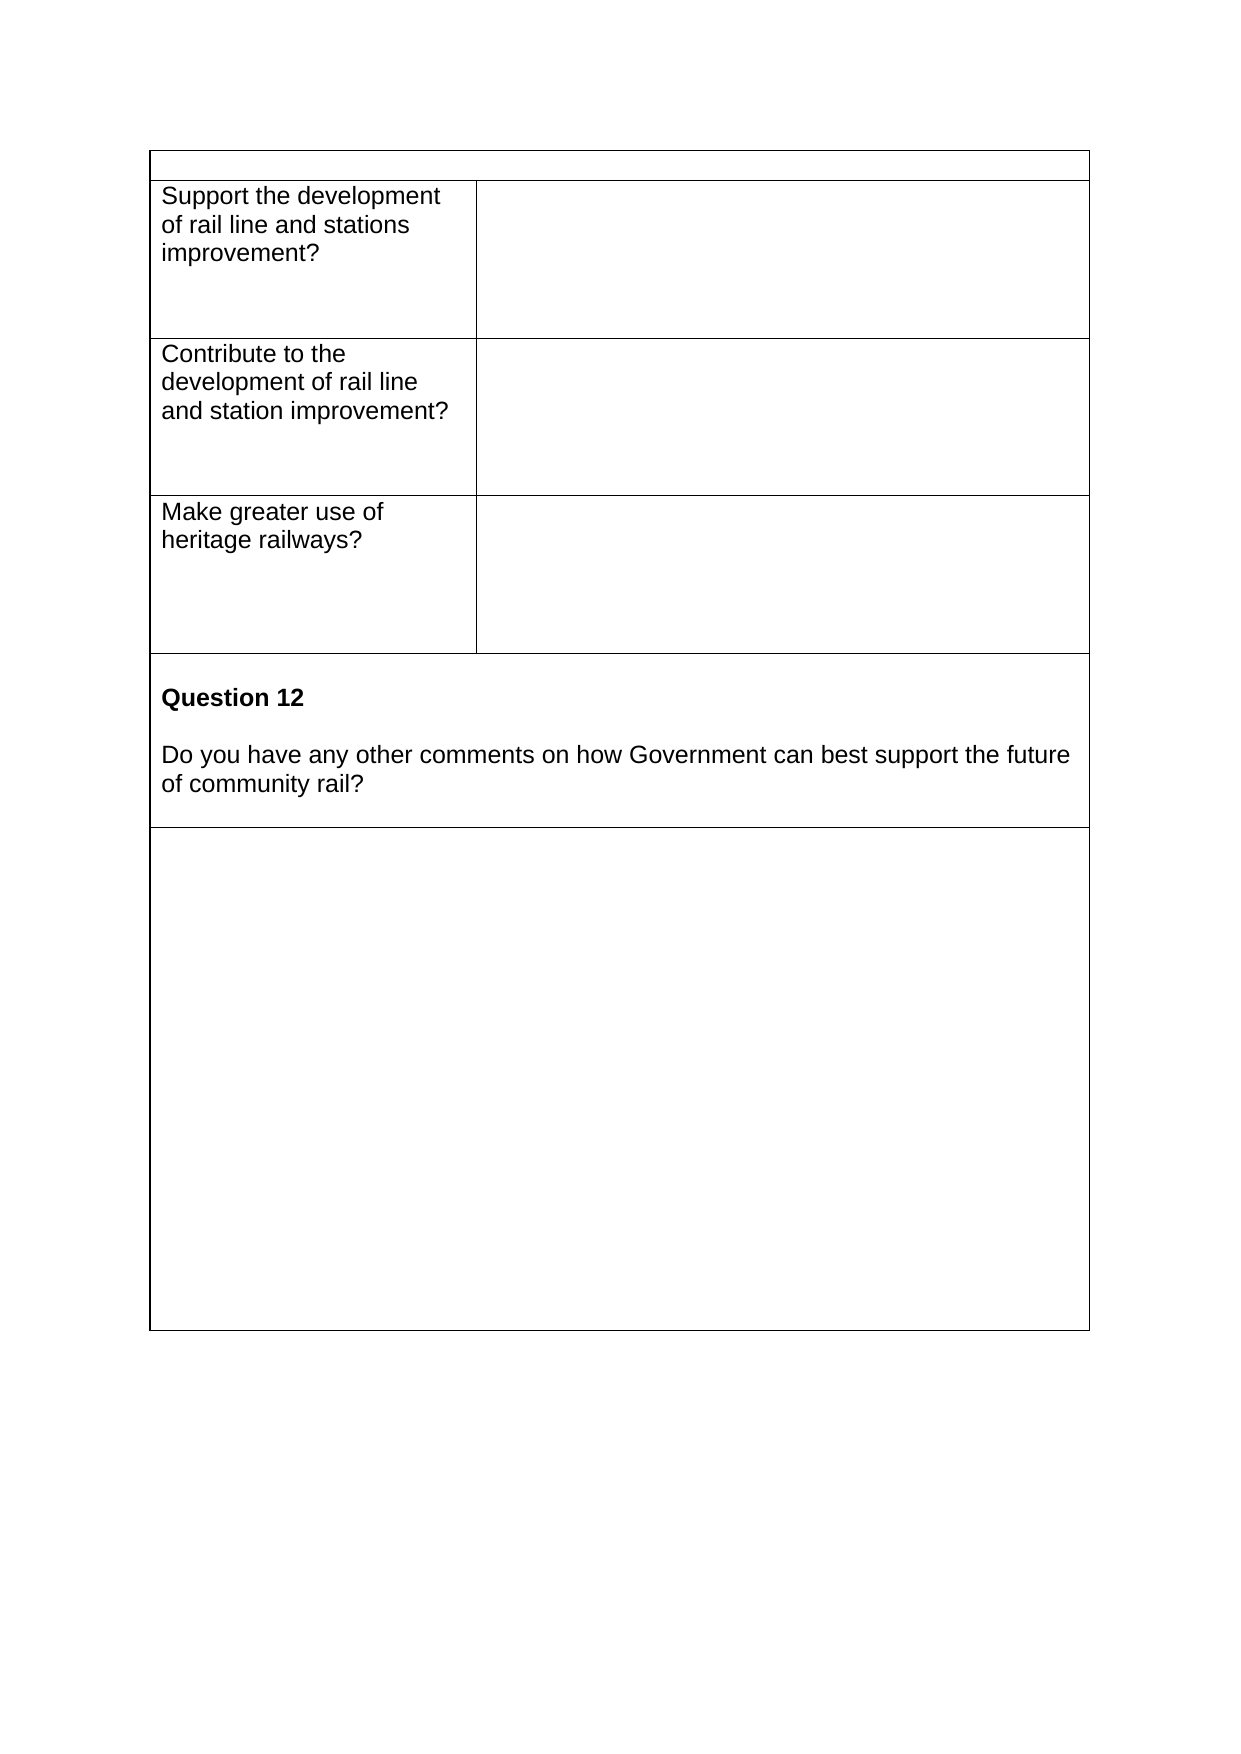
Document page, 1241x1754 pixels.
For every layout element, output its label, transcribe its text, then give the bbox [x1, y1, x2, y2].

table_cell Question 12 Do you have any other comments on how Government can best support the future of community rail? [151, 654, 1089, 827]
table_cell Support the development of rail line and stations improvement? [151, 181, 476, 338]
table_cell [151, 151, 1089, 180]
table_cell Contribute to the development of rail line and station improvement? [151, 339, 476, 495]
table_cell [477, 496, 1089, 653]
table_cell [151, 828, 1089, 1330]
table_cell Make greater use of heritage railways? [151, 496, 476, 653]
table_cell [477, 339, 1089, 495]
table_cell [477, 181, 1089, 338]
